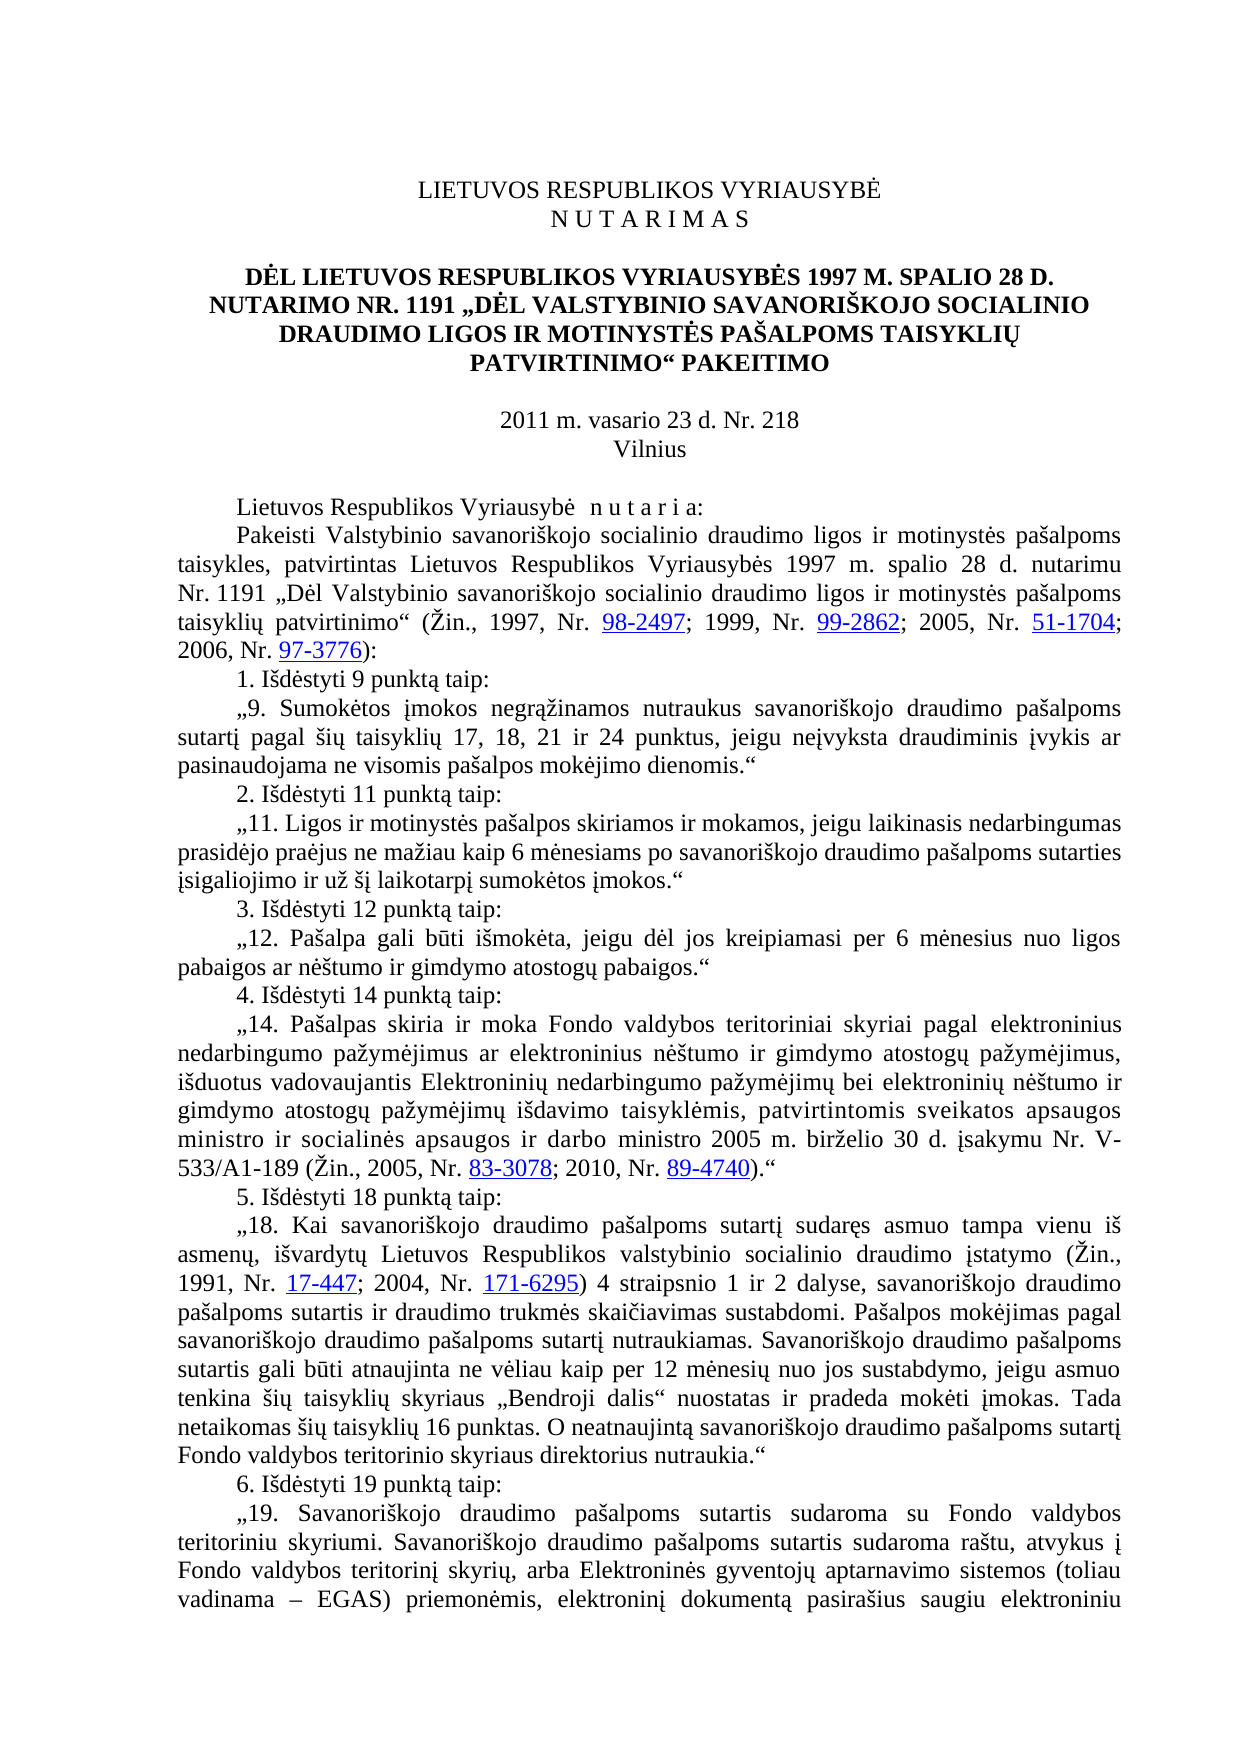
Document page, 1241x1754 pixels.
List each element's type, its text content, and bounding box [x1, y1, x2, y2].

text 6. Išdėstyti 19 punktą taip: [177, 1469, 1122, 1498]
text Pakeisti Valstybinio savanoriškojo socialinio draudimo ligos ir motinystės pašalpoms taisykles, patvirtintas Lietuvos Respublikos Vyriausybės 1997 m. spalio 28 d. nutarimu Nr. 1191 „Dėl Valstybinio savanoriškojo socialinio draudimo ligos ir motinystės pašalpoms taisyklių patvirtinimo“ (Žin., 1997, Nr. 98-2497; 1999, Nr. 99-2862; 2005, Nr. 51-1704; 2006, Nr. 97-3776): [177, 521, 1122, 664]
text „9. Sumokėtos įmokos negrąžinamos nutraukus savanoriškojo draudimo pašalpoms sutartį pagal šių taisyklių 17, 18, 21 ir 24 punktus, jeigu neįvyksta draudiminis įvykis ar pasinaudojama ne visomis pašalpos mokėjimo dienomis.“ [177, 693, 1122, 779]
text „19. Savanoriškojo draudimo pašalpoms sutartis sudaroma su Fondo valdybos teritoriniu skyriumi. Savanoriškojo draudimo pašalpoms sutartis sudaroma raštu, atvykus į Fondo valdybos teritorinį skyrių, arba Elektroninės gyventojų aptarnavimo sistemos (toliau vadinama – EGAS) priemonėmis, elektroninį dokumentą pasirašius saugiu elektroniniu [177, 1498, 1122, 1613]
text „14. Pašalpas skiria ir moka Fondo valdybos teritoriniai skyriai pagal elektroninius nedarbingumo pažymėjimus ar elektroninius nėštumo ir gimdymo atostogų pažymėjimus, išduotus vadovaujantis Elektroninių nedarbingumo pažymėjimų bei elektroninių nėštumo ir gimdymo atostogų pažymėjimų išdavimo taisyklėmis, patvirtintomis sveikatos apsaugos ministro ir socialinės apsaugos ir darbo ministro 2005 m. birželio 30 d. įsakymu Nr. V-533/A1-189 (Žin., 2005, Nr. 83-3078; 2010, Nr. 89-4740).“ [177, 1009, 1122, 1182]
text „11. Ligos ir motinystės pašalpos skiriamos ir mokamos, jeigu laikinasis nedarbingumas prasidėjo praėjus ne mažiau kaip 6 mėnesiams po savanoriškojo draudimo pašalpoms sutarties įsigaliojimo ir už šį laikotarpį sumokėtos įmokos.“ [177, 808, 1122, 894]
text Vilnius [177, 434, 1122, 463]
text 2. Išdėstyti 11 punktą taip: [177, 779, 1122, 808]
text NUTARIMAS [177, 204, 1122, 233]
text 2011 m. vasario 23 d. Nr. 218 [177, 406, 1122, 434]
text 4. Išdėstyti 14 punktą taip: [177, 981, 1122, 1009]
text Lietuvos Respublikos Vyriausybė nutaria: [177, 492, 1122, 521]
text DĖL LIETUVOS RESPUBLIKOS VYRIAUSYBĖS 1997 M. SPALIO 28 D. NUTARIMO NR. 1191 „DĖL VALSTYBINIO SAVANORIŠKOJO SOCIALINIO DRAUDIMO LIGOS IR MOTINYSTĖS PAŠALPOMS TAISYKLIŲ PATVIRTINIMO“ PAKEITIMO [177, 262, 1122, 377]
text Lietuvos Respublikos Vyriausybė [177, 176, 1122, 204]
text „12. Pašalpa gali būti išmokėta, jeigu dėl jos kreipiamasi per 6 mėnesius nuo ligos pabaigos ar nėštumo ir gimdymo atostogų pabaigos.“ [177, 923, 1122, 981]
text „18. Kai savanoriškojo draudimo pašalpoms sutartį sudaręs asmuo tampa vienu iš asmenų, išvardytų Lietuvos Respublikos valstybinio socialinio draudimo įstatymo (Žin., 1991, Nr. 17-447; 2004, Nr. 171-6295) 4 straipsnio 1 ir 2 dalyse, savanoriškojo draudimo pašalpoms sutartis ir draudimo trukmės skaičiavimas sustabdomi. Pašalpos mokėjimas pagal savanoriškojo draudimo pašalpoms sutartį nutraukiamas. Savanoriškojo draudimo pašalpoms sutartis gali būti atnaujinta ne vėliau kaip per 12 mėnesių nuo jos sustabdymo, jeigu asmuo tenkina šių taisyklių skyriaus „Bendroji dalis“ nuostatas ir pradeda mokėti įmokas. Tada netaikomas šių taisyklių 16 punktas. O neatnaujintą savanoriškojo draudimo pašalpoms sutartį Fondo valdybos teritorinio skyriaus direktorius nutraukia.“ [177, 1211, 1122, 1469]
text 5. Išdėstyti 18 punktą taip: [177, 1182, 1122, 1211]
text 1. Išdėstyti 9 punktą taip: [177, 664, 1122, 693]
text 3. Išdėstyti 12 punktą taip: [177, 894, 1122, 923]
